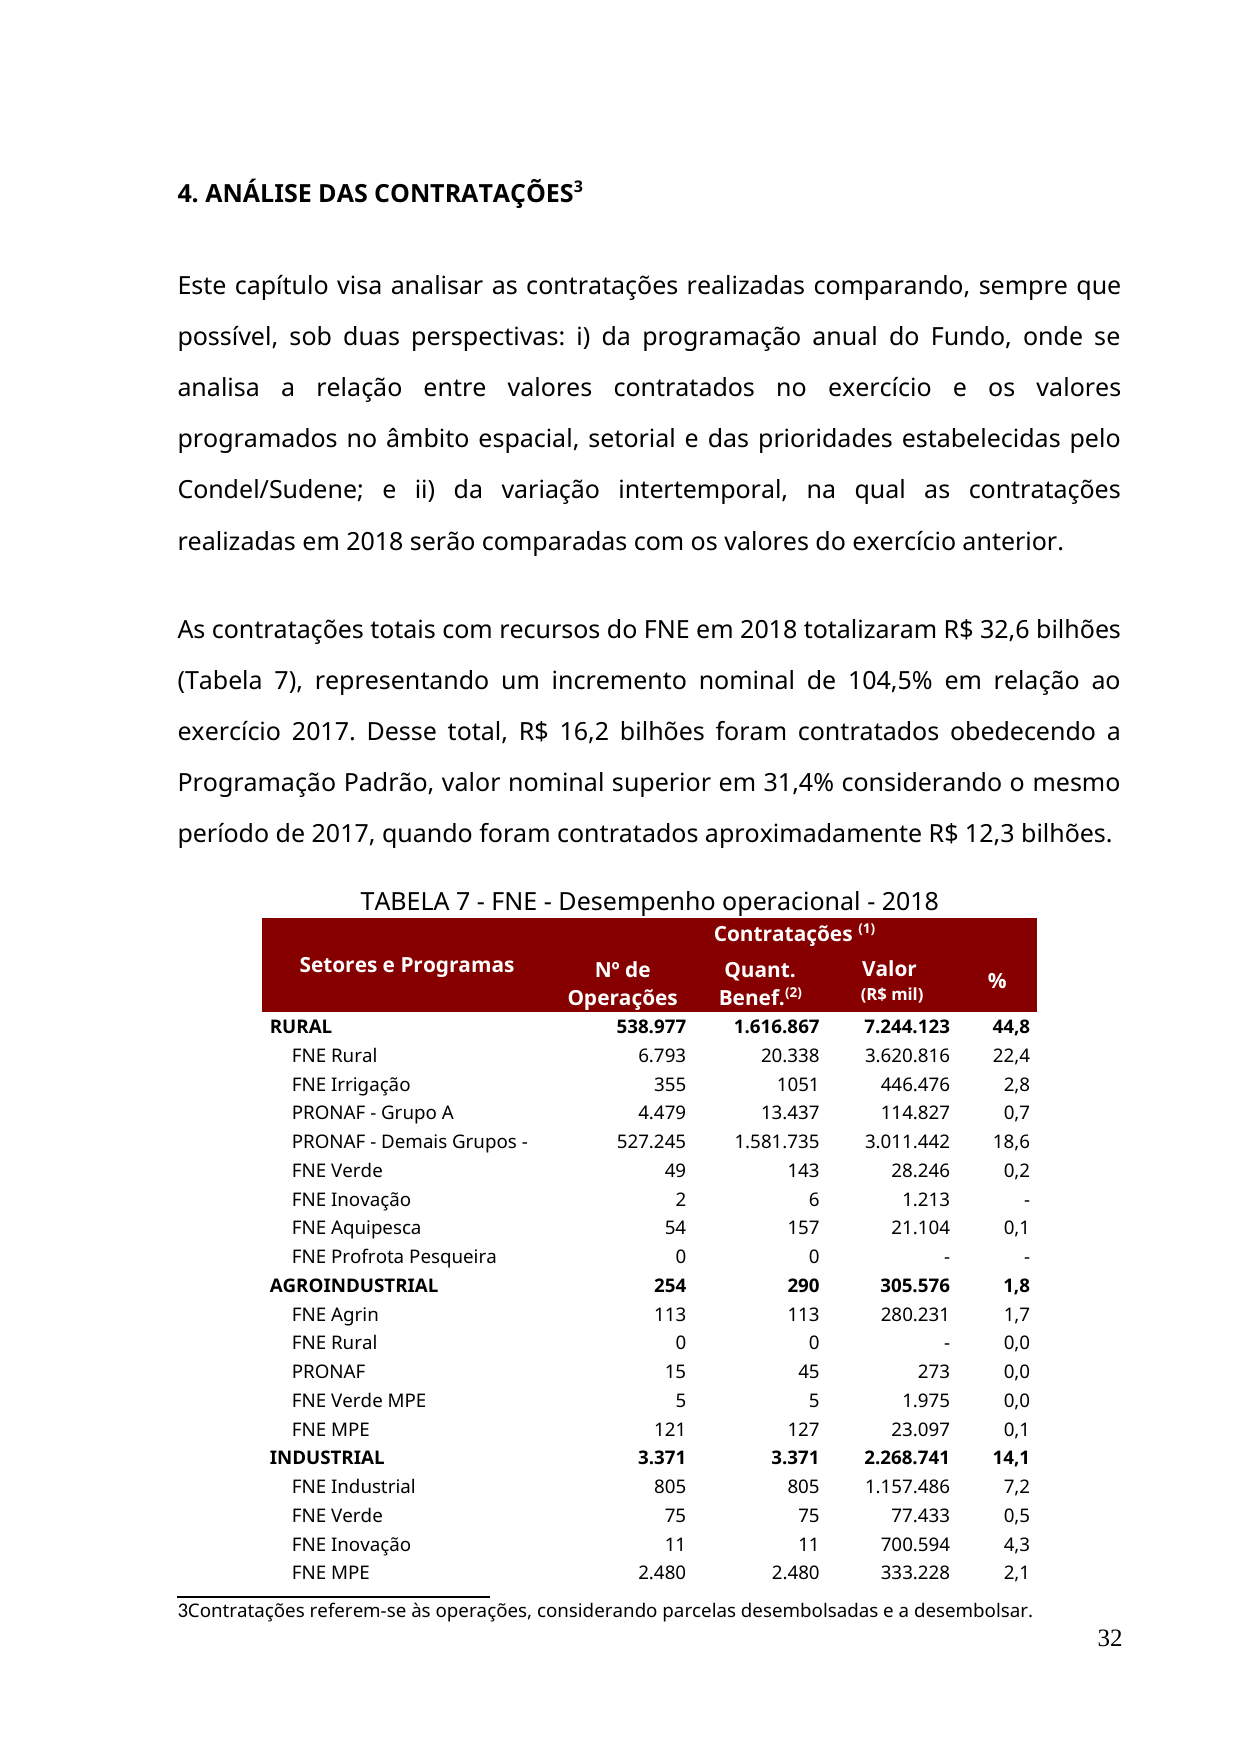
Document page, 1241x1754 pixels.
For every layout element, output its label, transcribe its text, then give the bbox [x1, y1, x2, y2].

table_cell 305.576 [827, 1271, 957, 1299]
table_cell 2,1 [957, 1558, 1037, 1587]
table_cell 1.157.486 [827, 1472, 957, 1501]
table_cell 355 [552, 1069, 693, 1098]
table_cell 75 [552, 1501, 693, 1529]
table_cell 0 [552, 1242, 693, 1271]
table_cell 290 [693, 1271, 827, 1299]
table_cell 0 [693, 1328, 827, 1357]
table_cell 2 [552, 1184, 693, 1213]
table_cell - [827, 1328, 957, 1357]
table_cell 0,0 [957, 1328, 1037, 1357]
table_cell 2.268.741 [827, 1443, 957, 1472]
table_cell - [957, 1184, 1037, 1213]
table_cell 127 [693, 1414, 827, 1443]
table_cell 0,1 [957, 1213, 1037, 1242]
table_cell 44,8 [957, 1012, 1037, 1041]
table_cell 0 [693, 1242, 827, 1271]
table_cell FNE Inovação [262, 1529, 552, 1558]
table_cell 7,2 [957, 1472, 1037, 1501]
table_cell INDUSTRIAL [262, 1443, 552, 1472]
table_cell 15 [552, 1357, 693, 1386]
table_cell 22,4 [957, 1041, 1037, 1069]
table_cell FNE Aquipesca [262, 1213, 552, 1242]
table_cell 1,8 [957, 1271, 1037, 1299]
text Tabela 7 - FNE - Desempenho operacional - 2018 [177, 883, 1122, 918]
table_cell FNE Industrial [262, 1472, 552, 1501]
table_cell 2,8 [957, 1069, 1037, 1098]
table_header Setores e Programas [262, 918, 552, 1012]
table_cell FNE Profrota Pesqueira [262, 1242, 552, 1271]
table_cell FNE Inovação [262, 1184, 552, 1213]
table_cell 4.479 [552, 1098, 693, 1127]
text Este capítulo visa analisar as contratações realizadas comparando, sempre que possível, sob duas perspectivas: i) da programação anual do Fundo, onde se analisa a relação entre valores contratados no exercício e os valores programados no âmbito espacial, setorial e das prioridades estabelecidas pelo Condel/Sudene; e ii) da variação intertemporal, na qual as contratações realizadas em 2018 serão comparadas com os valores do exercício anterior. [177, 268, 1122, 557]
table_cell 4,3 [957, 1529, 1037, 1558]
table_cell 11 [552, 1529, 693, 1558]
table_cell AGROINDUSTRIAL [262, 1271, 552, 1299]
table_cell 0 [552, 1328, 693, 1357]
table_cell FNE Verde [262, 1156, 552, 1184]
table_cell FNE Irrigação [262, 1069, 552, 1098]
table_cell 333.228 [827, 1558, 957, 1587]
table_cell 11 [693, 1529, 827, 1558]
table_cell 20.338 [693, 1041, 827, 1069]
table_cell FNE MPE [262, 1558, 552, 1587]
table_cell 280.231 [827, 1299, 957, 1328]
table_cell FNE Verde MPE [262, 1386, 552, 1414]
table_cell 143 [693, 1156, 827, 1184]
table_cell 254 [552, 1271, 693, 1299]
table_cell PRONAF - Demais Grupos - [262, 1127, 552, 1156]
table_cell FNE Rural [262, 1328, 552, 1357]
table_cell - [827, 1242, 957, 1271]
table_cell FNE MPE [262, 1414, 552, 1443]
table_cell Valor (R$ mil) [827, 949, 957, 1012]
table_cell 1.213 [827, 1184, 957, 1213]
table_cell 446.476 [827, 1069, 957, 1098]
table_cell 0,1 [957, 1414, 1037, 1443]
table_cell 527.245 [552, 1127, 693, 1156]
table_cell RURAL [262, 1012, 552, 1041]
table_cell 2.480 [552, 1558, 693, 1587]
table_cell Nº de Operações [552, 949, 693, 1012]
table_cell 14,1 [957, 1443, 1037, 1472]
table_cell 18,6 [957, 1127, 1037, 1156]
table_cell 121 [552, 1414, 693, 1443]
table_cell FNE Rural [262, 1041, 552, 1069]
table_cell 7.244.123 [827, 1012, 957, 1041]
text As contratações totais com recursos do FNE em 2018 totalizaram R$ 32,6 bilhões (Tabela 7), representando um incremento nominal de 104,5% em relação ao exercício 2017. Desse total, R$ 16,2 bilhões foram contratados obedecendo a Programação Padrão, valor nominal superior em 31,4% considerando o mesmo período de 2017, quando foram contratados aproximadamente R$ 12,3 bilhões. [177, 612, 1122, 850]
table_cell 5 [552, 1386, 693, 1414]
table_cell 54 [552, 1213, 693, 1242]
table_cell 0,5 [957, 1501, 1037, 1529]
table_cell 28.246 [827, 1156, 957, 1184]
table_cell 3.620.816 [827, 1041, 957, 1069]
table_cell FNE Agrin [262, 1299, 552, 1328]
table_cell 805 [552, 1472, 693, 1501]
table_header Contratações (1) [552, 918, 1037, 949]
table_cell 1.581.735 [693, 1127, 827, 1156]
subtitle 4. ANÁLISE DAS CONTRATAÇÕES [177, 175, 1122, 209]
table_cell 45 [693, 1357, 827, 1386]
table_cell Quant. Benef.(2) [693, 949, 827, 1012]
table_cell 0,2 [957, 1156, 1037, 1184]
table_cell 3.371 [693, 1443, 827, 1472]
table_cell 0,0 [957, 1357, 1037, 1386]
table_cell 23.097 [827, 1414, 957, 1443]
table_cell 75 [693, 1501, 827, 1529]
table_cell 1.616.867 [693, 1012, 827, 1041]
table_cell FNE Verde [262, 1501, 552, 1529]
table_cell 5 [693, 1386, 827, 1414]
table_cell 77.433 [827, 1501, 957, 1529]
table_cell 21.104 [827, 1213, 957, 1242]
table_cell 157 [693, 1213, 827, 1242]
table_cell 113 [693, 1299, 827, 1328]
table_cell 3.371 [552, 1443, 693, 1472]
table_cell PRONAF - Grupo A [262, 1098, 552, 1127]
table_cell 0,7 [957, 1098, 1037, 1127]
table_cell 6.793 [552, 1041, 693, 1069]
table_cell 1.975 [827, 1386, 957, 1414]
table_cell 3.011.442 [827, 1127, 957, 1156]
table_cell 273 [827, 1357, 957, 1386]
table_cell 49 [552, 1156, 693, 1184]
table_cell 700.594 [827, 1529, 957, 1558]
table_cell % [957, 949, 1037, 1012]
table_cell 1,7 [957, 1299, 1037, 1328]
table_cell - [957, 1242, 1037, 1271]
table_cell 2.480 [693, 1558, 827, 1587]
table_cell 6 [693, 1184, 827, 1213]
table_cell 538.977 [552, 1012, 693, 1041]
table_cell 1051 [693, 1069, 827, 1098]
table_cell PRONAF [262, 1357, 552, 1386]
table_cell 114.827 [827, 1098, 957, 1127]
text Contratações referem-se às operações, considerando parcelas desembolsadas e a desembolsar. [177, 1597, 1122, 1623]
table_cell 13.437 [693, 1098, 827, 1127]
table_cell 0,0 [957, 1386, 1037, 1414]
table_cell 805 [693, 1472, 827, 1501]
table_cell 113 [552, 1299, 693, 1328]
